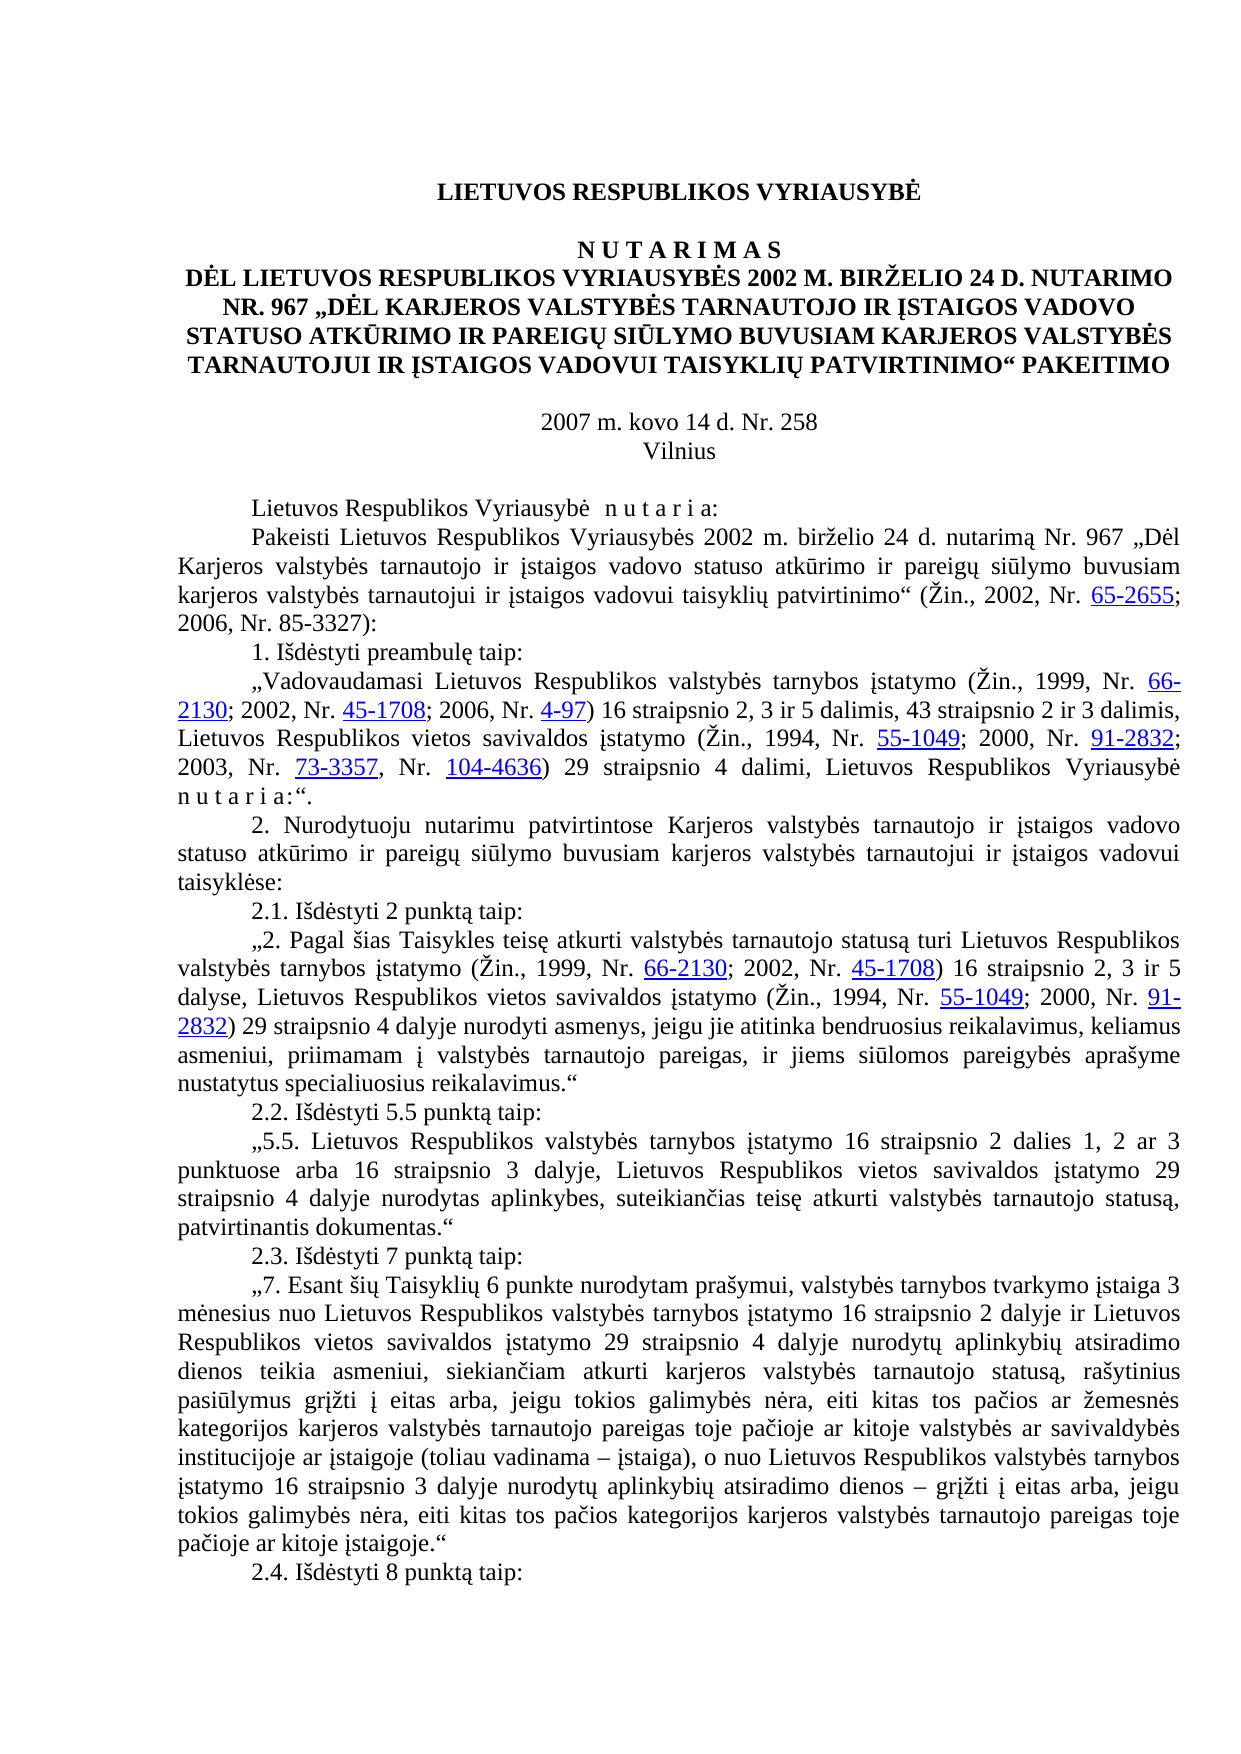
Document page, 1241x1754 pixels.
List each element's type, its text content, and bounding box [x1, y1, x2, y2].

text 2. Nurodytuoju nutarimu patvirtintose Karjeros valstybės tarnautojo ir įstaigos vadovo statuso atkūrimo ir pareigų siūlymo buvusiam karjeros valstybės tarnautojui ir įstaigos vadovui taisyklėse: [177, 810, 1181, 896]
text 2.2. Išdėstyti 5.5 punktą taip: [177, 1097, 1181, 1126]
text „7. Esant šių Taisyklių 6 punkte nurodytam prašymui, valstybės tarnybos tvarkymo įstaiga 3 mėnesius nuo Lietuvos Respublikos valstybės tarnybos įstatymo 16 straipsnio 2 dalyje ir Lietuvos Respublikos vietos savivaldos įstatymo 29 straipsnio 4 dalyje nurodytų aplinkybių atsiradimo dienos teikia asmeniui, siekiančiam atkurti karjeros valstybės tarnautojo statusą, rašytinius pasiūlymus grįžti į eitas arba, jeigu tokios galimybės nėra, eiti kitas tos pačios ar žemesnės kategorijos karjeros valstybės tarnautojo pareigas toje pačioje ar kitoje valstybės ar savivaldybės institucijoje ar įstaigoje (toliau vadinama – įstaiga), o nuo Lietuvos Respublikos valstybės tarnybos įstatymo 16 straipsnio 3 dalyje nurodytų aplinkybių atsiradimo dienos – grįžti į eitas arba, jeigu tokios galimybės nėra, eiti kitas tos pačios kategorijos karjeros valstybės tarnautojo pareigas toje pačioje ar kitoje įstaigoje.“ [177, 1270, 1181, 1557]
text Pakeisti Lietuvos Respublikos Vyriausybės 2002 m. birželio 24 d. nutarimą Nr. 967 „Dėl Karjeros valstybės tarnautojo ir įstaigos vadovo statuso atkūrimo ir pareigų siūlymo buvusiam karjeros valstybės tarnautojui ir įstaigos vadovui taisyklių patvirtinimo“ (Žin., 2002, Nr. 65-2655; 2006, Nr. 85-3327): [177, 522, 1181, 637]
text Lietuvos Respublikos Vyriausybė nutaria: [177, 493, 1181, 522]
text LIETUVOS RESPUBLIKOS VYRIAUSYBĖ [177, 177, 1181, 206]
text „Vadovaudamasi Lietuvos Respublikos valstybės tarnybos įstatymo (Žin., 1999, Nr. 66-2130; 2002, Nr. 45-1708; 2006, Nr. 4-97) 16 straipsnio 2, 3 ir 5 dalimis, 43 straipsnio 2 ir 3 dalimis, Lietuvos Respublikos vietos savivaldos įstatymo (Žin., 1994, Nr. 55-1049; 2000, Nr. 91-2832; 2003, Nr. 73-3357, Nr. 104-4636) 29 straipsnio 4 dalimi, Lietuvos Respublikos Vyriausybė nutaria:“. [177, 666, 1181, 810]
text 1. Išdėstyti preambulę taip: [177, 637, 1181, 666]
text 2007 m. kovo 14 d. Nr. 258 [177, 407, 1181, 436]
text „2. Pagal šias Taisykles teisę atkurti valstybės tarnautojo statusą turi Lietuvos Respublikos valstybės tarnybos įstatymo (Žin., 1999, Nr. 66-2130; 2002, Nr. 45-1708) 16 straipsnio 2, 3 ir 5 dalyse, Lietuvos Respublikos vietos savivaldos įstatymo (Žin., 1994, Nr. 55-1049; 2000, Nr. 91-2832) 29 straipsnio 4 dalyje nurodyti asmenys, jeigu jie atitinka bendruosius reikalavimus, keliamus asmeniui, priimamam į valstybės tarnautojo pareigas, ir jiems siūlomos pareigybės aprašyme nustatytus specialiuosius reikalavimus.“ [177, 925, 1181, 1097]
text 2.3. Išdėstyti 7 punktą taip: [177, 1241, 1181, 1270]
text „5.5. Lietuvos Respublikos valstybės tarnybos įstatymo 16 straipsnio 2 dalies 1, 2 ar 3 punktuose arba 16 straipsnio 3 dalyje, Lietuvos Respublikos vietos savivaldos įstatymo 29 straipsnio 4 dalyje nurodytas aplinkybes, suteikiančias teisę atkurti valstybės tarnautojo statusą, patvirtinantis dokumentas.“ [177, 1126, 1181, 1241]
text 2.1. Išdėstyti 2 punktą taip: [177, 896, 1181, 925]
text 2.4. Išdėstyti 8 punktą taip: [177, 1557, 1181, 1586]
text DĖL LIETUVOS RESPUBLIKOS VYRIAUSYBĖS 2002 M. BIRŽELIO 24 D. NUTARIMO NR. 967 „DĖL KARJEROS VALSTYBĖS TARNAUTOJO IR ĮSTAIGOS VADOVO STATUSO ATKŪRIMO IR PAREIGŲ SIŪLYMO BUVUSIAM KARJEROS VALSTYBĖS TARNAUTOJUI IR ĮSTAIGOS VADOVUI TAISYKLIŲ PATVIRTINIMO“ PAKEITIMO [177, 263, 1181, 378]
text N U T A R I M A S [177, 235, 1181, 263]
text Vilnius [177, 436, 1181, 465]
